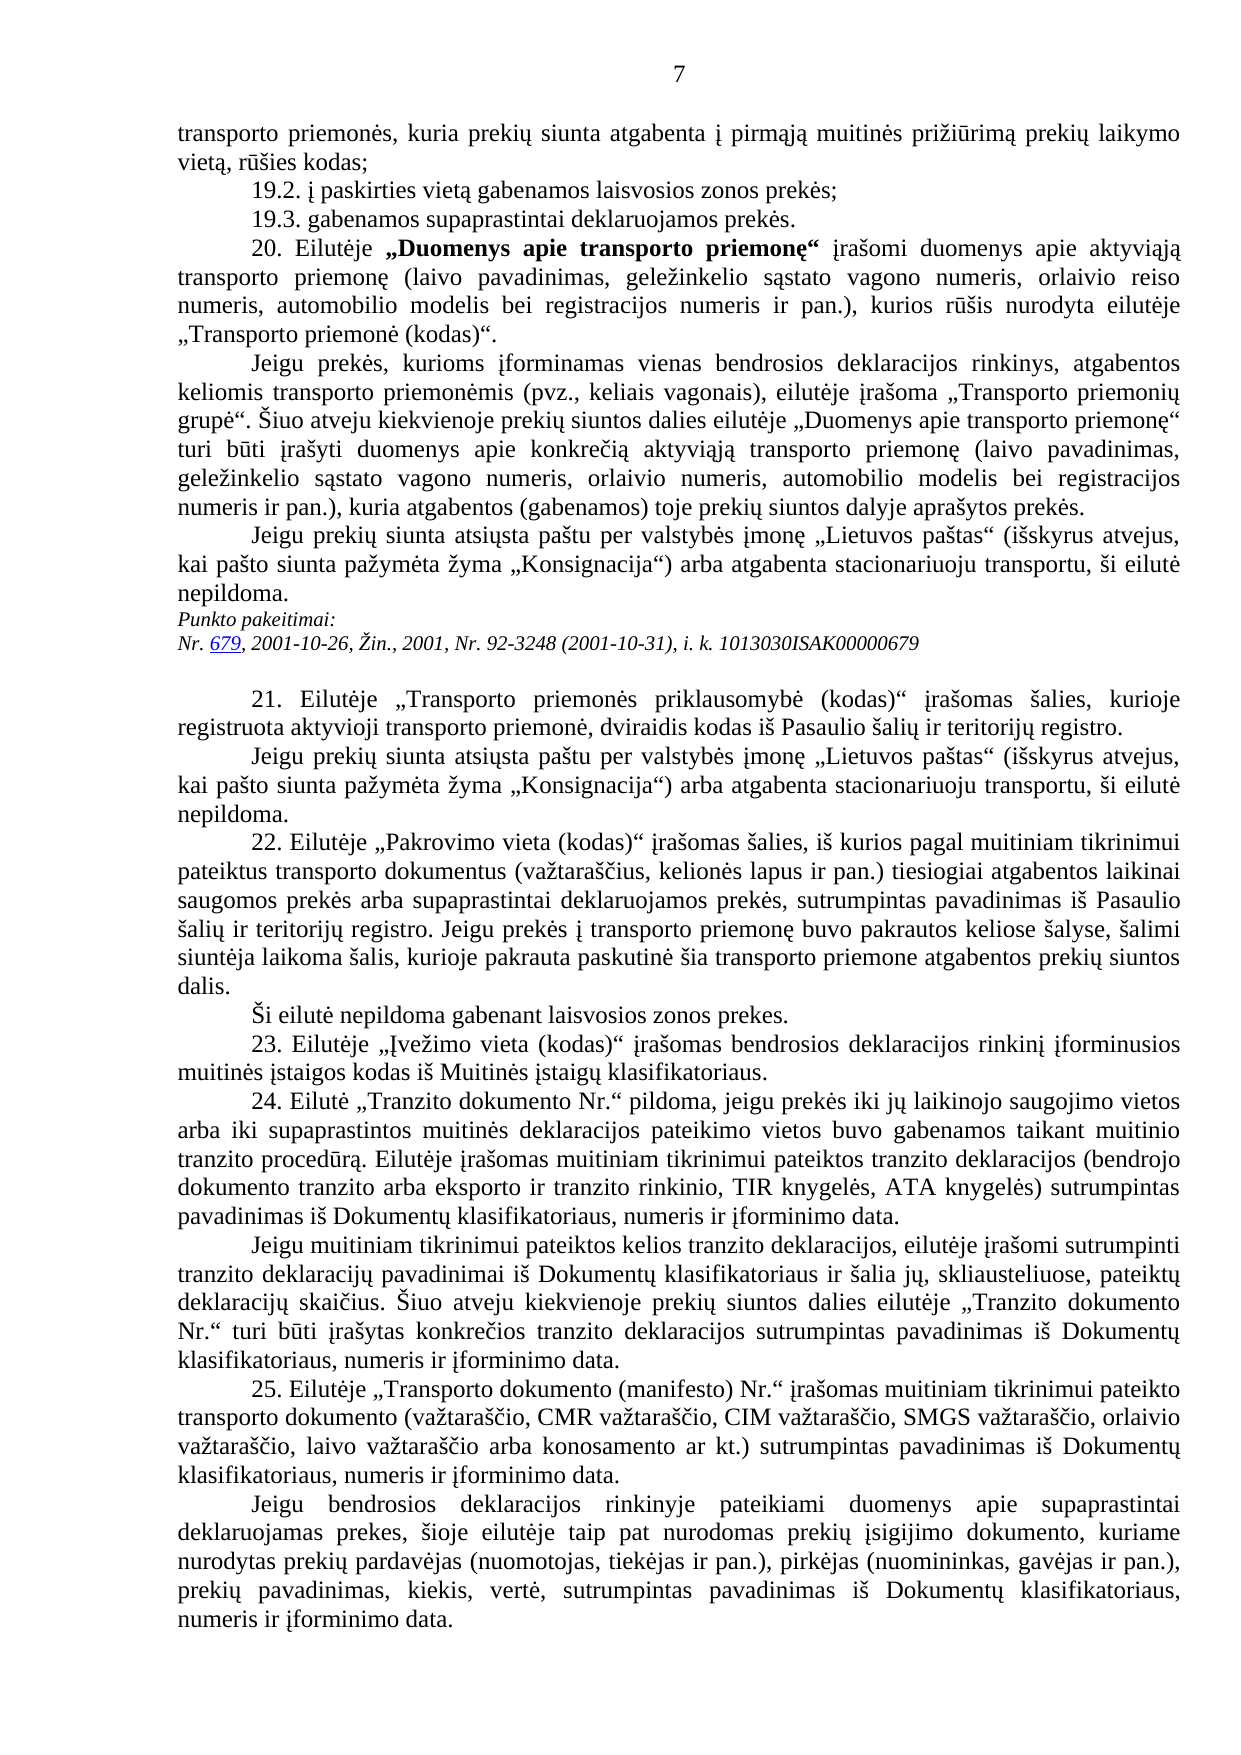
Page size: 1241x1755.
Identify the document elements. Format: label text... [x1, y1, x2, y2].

text 21. Eilutėje „Transporto priemonės priklausomybė (kodas)“ įrašomas šalies, kurioje registruota aktyvioji transporto priemonė, dviraidis kodas iš Pasaulio šalių ir teritorijų registro. [177, 684, 1181, 741]
text 22. Eilutėje „Pakrovimo vieta (kodas)“ įrašomas šalies, iš kurios pagal muitiniam tikrinimui pateiktus transporto dokumentus (važtaraščius, kelionės lapus ir pan.) tiesiogiai atgabentos laikinai saugomos prekės arba supaprastintai deklaruojamos prekės, sutrumpintas pavadinimas iš Pasaulio šalių ir teritorijų registro. Jeigu prekės į transporto priemonę buvo pakrautos keliose šalyse, šalimi siuntėja laikoma šalis, kurioje pakrauta paskutinė šia transporto priemone atgabentos prekių siuntos dalis. [177, 827, 1181, 1000]
text 19.2. į paskirties vietą gabenamos laisvosios zonos prekės; [177, 176, 1181, 204]
text Jeigu prekių siunta atsiųsta paštu per valstybės įmonę „Lietuvos paštas“ (išskyrus atvejus, kai pašto siunta pažymėta žyma „Konsignacija“) arba atgabenta stacionariuoju transportu, ši eilutė nepildoma. [177, 521, 1181, 607]
text Ši eilutė nepildoma gabenant laisvosios zonos prekes. [177, 1000, 1181, 1029]
text transporto priemonės, kuria prekių siunta atgabenta į pirmąją muitinės prižiūrimą prekių laikymo vietą, rūšies kodas; [177, 118, 1181, 176]
text Jeigu bendrosios deklaracijos rinkinyje pateikiami duomenys apie supaprastintai deklaruojamas prekes, šioje eilutėje taip pat nurodomas prekių įsigijimo dokumento, kuriame nurodytas prekių pardavėjas (nuomotojas, tiekėjas ir pan.), pirkėjas (nuomininkas, gavėjas ir pan.), prekių pavadinimas, kiekis, vertė, sutrumpintas pavadinimas iš Dokumentų klasifikatoriaus, numeris ir įforminimo data. [177, 1489, 1181, 1632]
text 24. Eilutė „Tranzito dokumento Nr.“ pildoma, jeigu prekės iki jų laikinojo saugojimo vietos arba iki supaprastintos muitinės deklaracijos pateikimo vietos buvo gabenamos taikant muitinio tranzito procedūrą. Eilutėje įrašomas muitiniam tikrinimui pateiktos tranzito deklaracijos (bendrojo dokumento tranzito arba eksporto ir tranzito rinkinio, TIR knygelės, ATA knygelės) sutrumpintas pavadinimas iš Dokumentų klasifikatoriaus, numeris ir įforminimo data. [177, 1086, 1181, 1230]
text Jeigu prekių siunta atsiųsta paštu per valstybės įmonę „Lietuvos paštas“ (išskyrus atvejus, kai pašto siunta pažymėta žyma „Konsignacija“) arba atgabenta stacionariuoju transportu, ši eilutė nepildoma. [177, 741, 1181, 827]
text 25. Eilutėje „Transporto dokumento (manifesto) Nr.“ įrašomas muitiniam tikrinimui pateikto transporto dokumento (važtaraščio, CMR važtaraščio, CIM važtaraščio, SMGS važtaraščio, orlaivio važtaraščio, laivo važtaraščio arba konosamento ar kt.) sutrumpintas pavadinimas iš Dokumentų klasifikatoriaus, numeris ir įforminimo data. [177, 1374, 1181, 1489]
text Jeigu muitiniam tikrinimui pateiktos kelios tranzito deklaracijos, eilutėje įrašomi sutrumpinti tranzito deklaracijų pavadinimai iš Dokumentų klasifikatoriaus ir šalia jų, skliausteliuose, pateiktų deklaracijų skaičius. Šiuo atveju kiekvienoje prekių siuntos dalies eilutėje „Tranzito dokumento Nr.“ turi būti įrašytas konkrečios tranzito deklaracijos sutrumpintas pavadinimas iš Dokumentų klasifikatoriaus, numeris ir įforminimo data. [177, 1230, 1181, 1374]
text Jeigu prekės, kurioms įforminamas vienas bendrosios deklaracijos rinkinys, atgabentos keliomis transporto priemonėmis (pvz., keliais vagonais), eilutėje įrašoma „Transporto priemonių grupė“. Šiuo atveju kiekvienoje prekių siuntos dalies eilutėje „Duomenys apie transporto priemonę“ turi būti įrašyti duomenys apie konkrečią aktyviąją transporto priemonę (laivo pavadinimas, geležinkelio sąstato vagono numeris, orlaivio numeris, automobilio modelis bei registracijos numeris ir pan.), kuria atgabentos (gabenamos) toje prekių siuntos dalyje aprašytos prekės. [177, 348, 1181, 521]
text Nr. 679, 2001-10-26, Žin., 2001, Nr. 92-3248 (2001-10-31), i. k. 1013030ISAK00000679 [177, 631, 1181, 655]
text 23. Eilutėje „Įvežimo vieta (kodas)“ įrašomas bendrosios deklaracijos rinkinį įforminusios muitinės įstaigos kodas iš Muitinės įstaigų klasifikatoriaus. [177, 1029, 1181, 1086]
text 20. Eilutėje „Duomenys apie transporto priemonę“ įrašomi duomenys apie aktyviąją transporto priemonę (laivo pavadinimas, geležinkelio sąstato vagono numeris, orlaivio reiso numeris, automobilio modelis bei registracijos numeris ir pan.), kurios rūšis nurodyta eilutėje „Transporto priemonė (kodas)“. [177, 233, 1181, 348]
text 19.3. gabenamos supaprastintai deklaruojamos prekės. [177, 204, 1181, 233]
text Punkto pakeitimai: [177, 607, 1181, 631]
